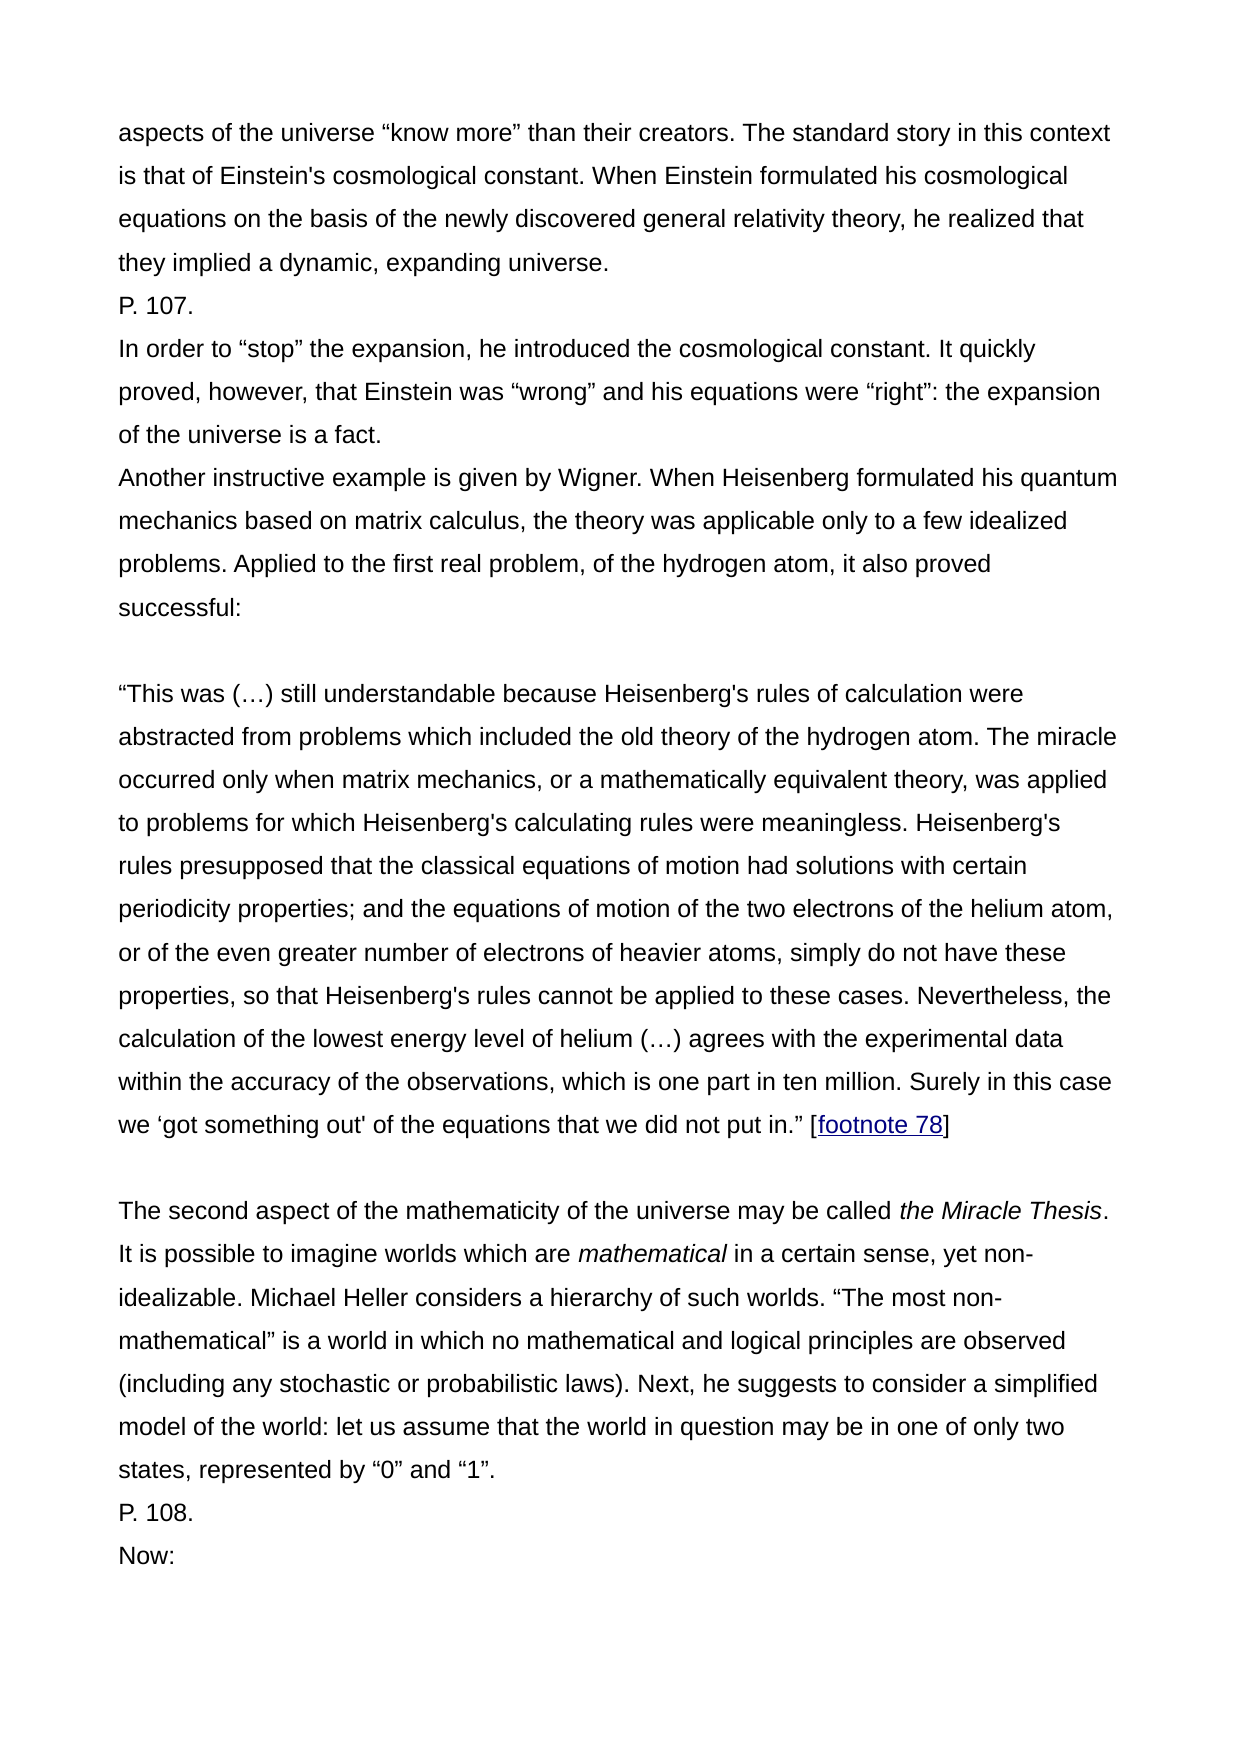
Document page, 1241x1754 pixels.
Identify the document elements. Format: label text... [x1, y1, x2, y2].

text In order to “stop” the expansion, he introduced the cosmological constant. It quickly proved, however, that Einstein was “wrong” and his equations were “right”: the expansion of the universe is a fact. [118, 334, 1122, 449]
text The second aspect of the mathematicity of the universe may be called the Miracle Thesis. It is possible to imagine worlds which are mathematical in a certain sense, yet non-idealizable. Michael Heller considers a hierarchy of such worlds. “The most non-mathematical” is a world in which no mathematical and logical principles are observed (including any stochastic or probabilistic laws). Next, he suggests to consider a simplified model of the world: let us assume that the world in question may be in one of only two states, represented by “0” and “1”. [118, 1196, 1122, 1484]
text aspects of the universe “know more” than their creators. The standard story in this context is that of Einstein's cosmological constant. When Einstein formulated his cosmological equations on the basis of the newly discovered general relativity theory, he realized that they implied a dynamic, expanding universe. [118, 118, 1122, 276]
text Now: [118, 1541, 1122, 1570]
text P. 107. [118, 291, 1122, 319]
text Another instructive example is given by Wigner. When Heisenberg formulated his quantum mechanics based on matrix calculus, the theory was applicable only to a few idealized problems. Applied to the first real problem, of the hydrogen atom, it also proved successful: [118, 463, 1122, 621]
text “This was (…) still understandable because Heisenberg's rules of calculation were abstracted from problems which included the old theory of the hydrogen atom. The miracle occurred only when matrix mechanics, or a mathematically equivalent theory, was applied to problems for which Heisenberg's calculating rules were meaningless. Heisenberg's rules presupposed that the classical equations of motion had solutions with certain periodicity properties; and the equations of motion of the two electrons of the helium atom, or of the even greater number of electrons of heavier atoms, simply do not have these properties, so that Heisenberg's rules cannot be applied to these cases. Nevertheless, the calculation of the lowest energy level of helium (…) agrees with the experimental data within the accuracy of the observations, which is one part in ten million. Surely in this case we ‘got something out' of the equations that we did not put in.” [footnote 78] [118, 679, 1122, 1139]
text P. 108. [118, 1498, 1122, 1527]
